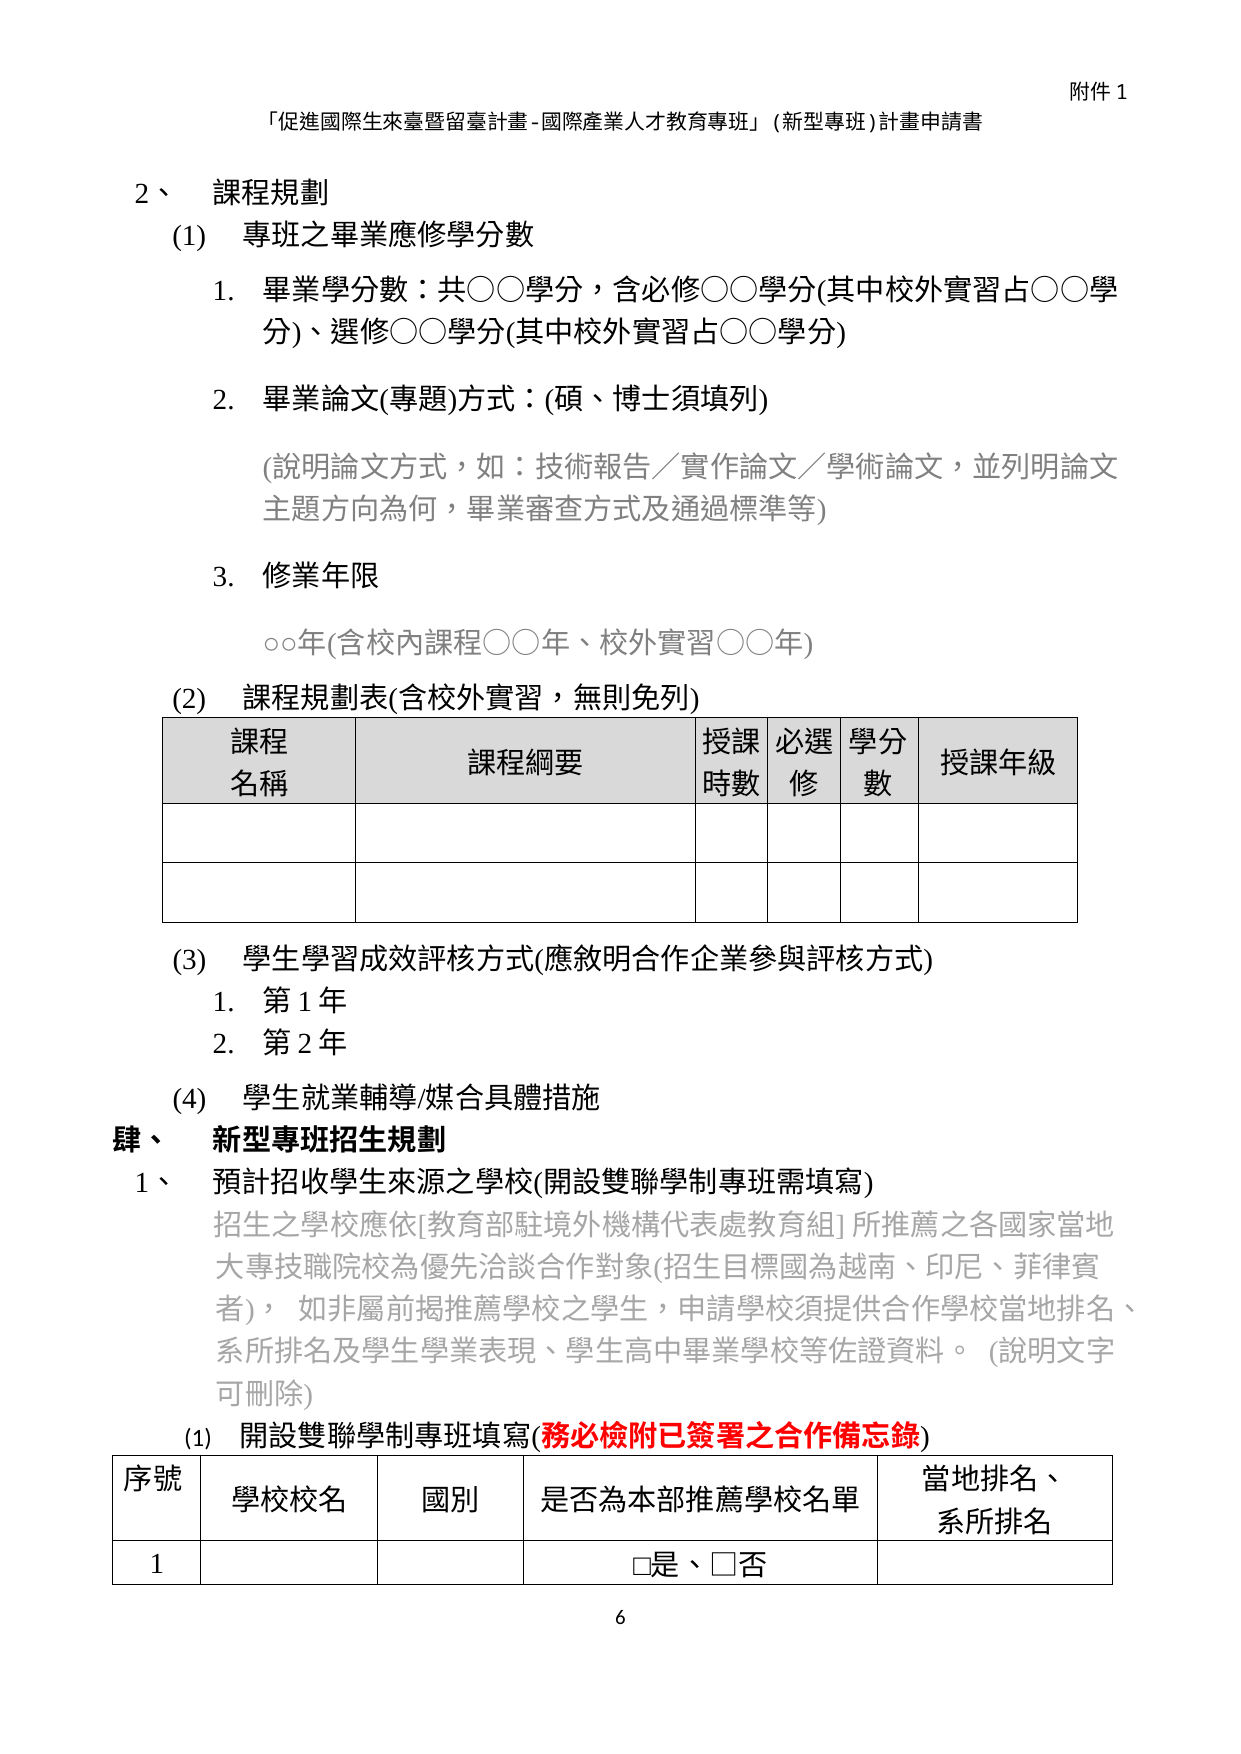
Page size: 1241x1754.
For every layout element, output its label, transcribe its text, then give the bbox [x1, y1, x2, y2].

table_cell [919, 804, 1077, 862]
table_header 授課 時數 [696, 718, 767, 803]
list 專班之畢業應修學分數 [172, 211, 1128, 254]
text (說明論文方式，如：技術報告／實作論文／學術論文，並列明論文主題方向為何，畢業審查方式及通過標準等) [262, 443, 1128, 528]
table_header 學分數 [841, 718, 918, 803]
table_cell [356, 804, 695, 862]
table_header 當地排名、 系所排名 [878, 1456, 1112, 1540]
table_header 必選修 [768, 718, 840, 803]
table_header 是否為本部推薦學校名單 [524, 1456, 877, 1540]
table_cell [163, 863, 355, 922]
text 招生之學校應依[教育部駐境外機構代表處教育組] 所推薦之各國家當地大專技職院校為優先洽談合作對象(招生目標國為越南、印尼、菲律賓者)， 如非屬前揭推薦學校之學生，申請學校須提供合作學校當地排名、系所排名及學生學業表現、學生高中畢業學校等佐證資料。 (說明文字可刪除) [213, 1201, 1128, 1412]
table_cell [201, 1541, 377, 1584]
table_cell [356, 863, 695, 922]
list 新型專班招生規劃 [112, 1117, 1128, 1159]
list 開設雙聯學制專班填寫(務必檢附已簽署之合作備忘錄) [184, 1412, 1128, 1455]
table_cell [919, 863, 1077, 922]
list 學生就業輔導/媒合具體措施 [172, 1075, 1128, 1117]
table_header 國別 [378, 1456, 523, 1540]
table_cell [378, 1541, 523, 1584]
list 第2年 [212, 1020, 1128, 1062]
table_cell [878, 1541, 1112, 1584]
table_header 學校校名 [201, 1456, 377, 1540]
table_cell [163, 804, 355, 862]
table_cell 1 [113, 1541, 200, 1584]
list 學生學習成效評核方式(應敘明合作企業參與評核方式) [172, 935, 1128, 978]
list 課程規劃 [134, 169, 1128, 211]
table_header 授課年級 [919, 718, 1077, 803]
table_cell [841, 863, 918, 922]
table_header 課程 名稱 [163, 718, 355, 803]
table_cell [768, 804, 840, 862]
table_cell [696, 804, 767, 862]
table_cell [768, 863, 840, 922]
list 畢業學分數：共○○學分，含必修○○學分(其中校外實習占○○學分)、選修○○學分(其中校外實習占○○學分) [212, 266, 1128, 351]
list 課程規劃表(含校外實習，無則免列) [172, 675, 1128, 717]
text ○○年(含校內課程○○年、校外實習○○年) [262, 620, 1128, 662]
table_cell [841, 804, 918, 862]
list 第1年 [212, 978, 1128, 1020]
list 畢業論文(專題)方式：(碩、博士須填列) [212, 376, 1128, 418]
table_cell [696, 863, 767, 922]
table_header 課程綱要 [356, 718, 695, 803]
table_header 序號 [113, 1456, 200, 1540]
table_cell □是、□否 [524, 1541, 877, 1584]
list 預計招收學生來源之學校(開設雙聯學制專班需填寫) [134, 1159, 1128, 1201]
list 修業年限 [212, 553, 1128, 595]
